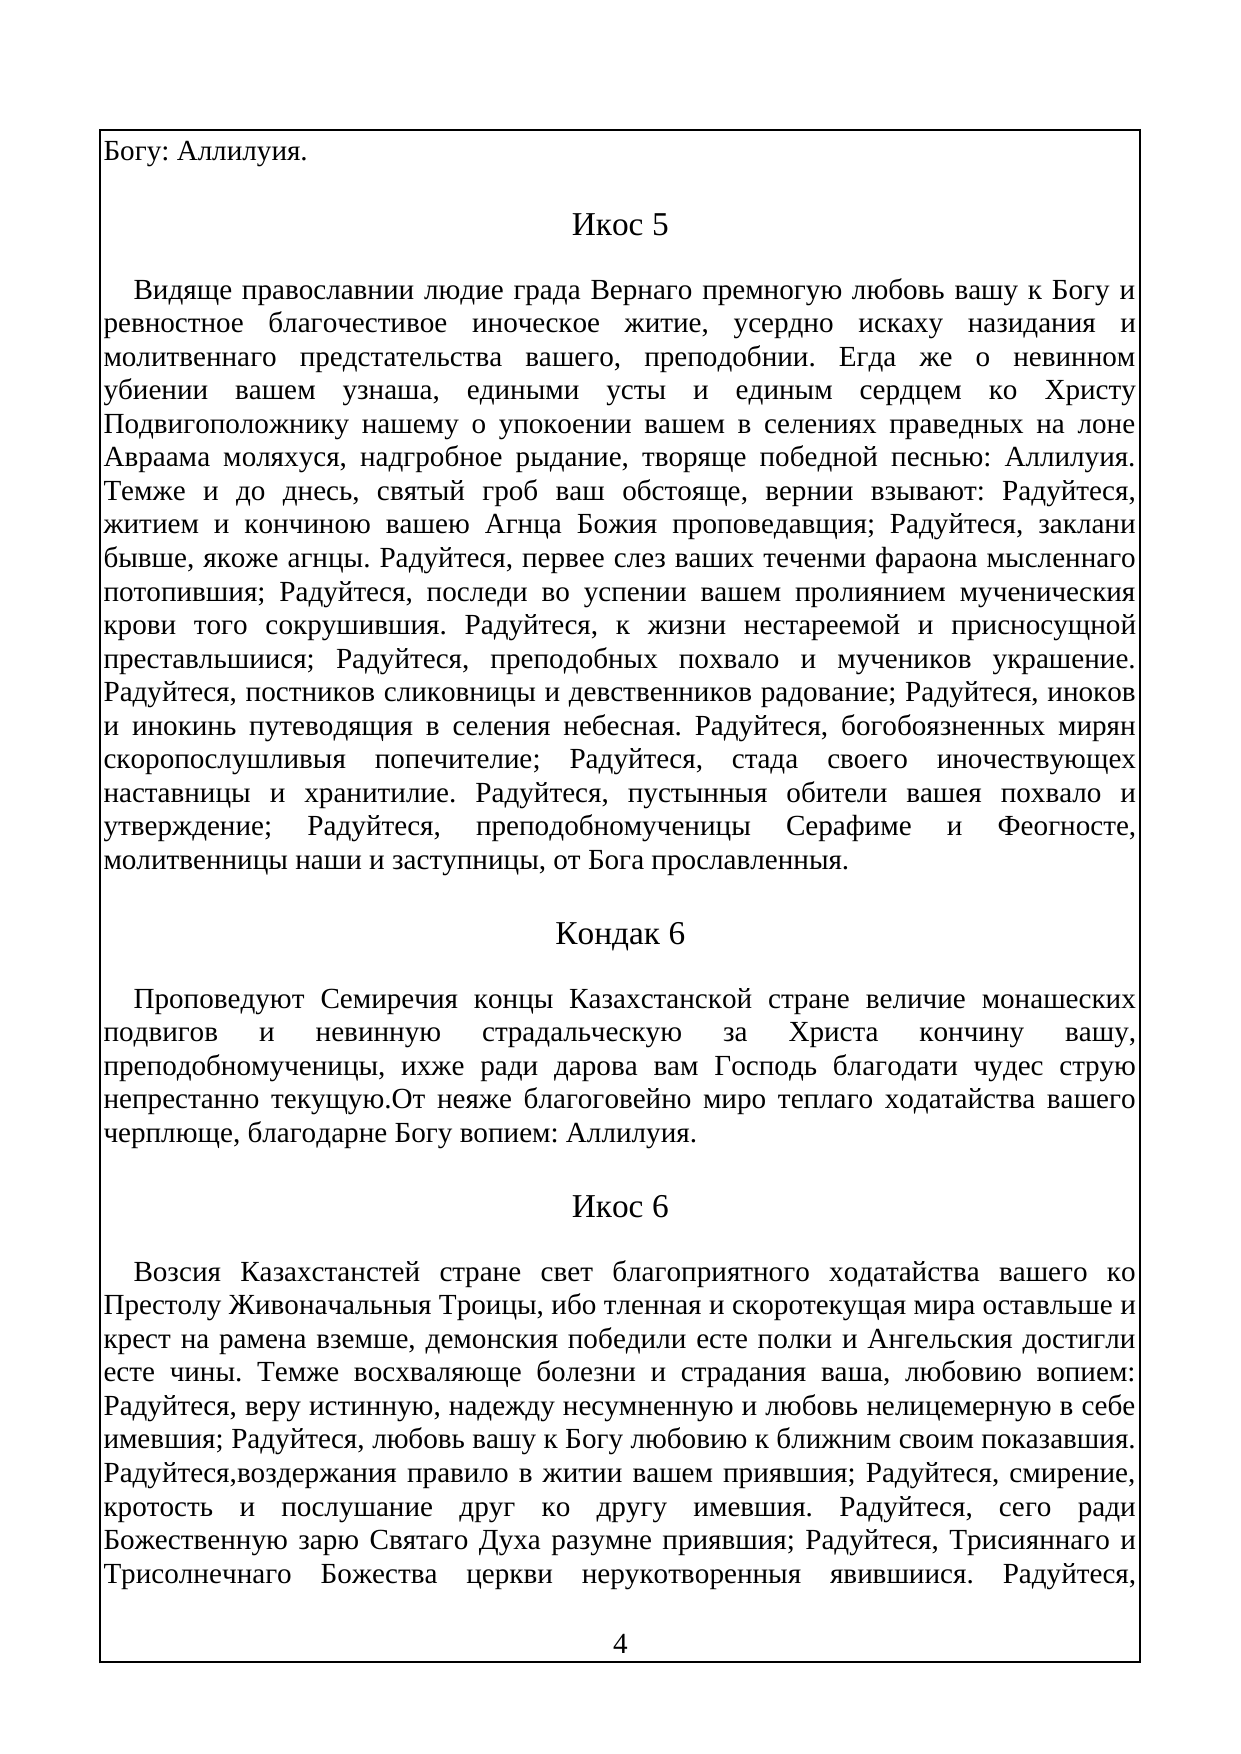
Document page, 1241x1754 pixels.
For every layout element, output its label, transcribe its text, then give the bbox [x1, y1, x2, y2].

text Возсия Казахстанстей стране свет благоприятного ходатайства вашего ко Престолу Живоначальныя Троицы, ибо тленная и скоротекущая мира оставльше и крест на рамена вземше, демонския победили есте полки и Ангельския достигли есте чины. Темже восхваляюще болезни и страдания ваша, любовию вопием: Радуйтеся, веру истинную, надежду несумненную и любовь нелицемерную в себе имевшия; Радуйтеся, любовь вашу к Богу любовию к ближним своим показавшия. Радуйтеся,воздержания правило в житии вашем приявшия; Радуйтеся, смирение, кротость и послушание друг ко другу имевшия. Радуйтеся, сего ради Божественную зарю Святаго Духа разумне приявшия; Радуйтеся, Трисияннаго и Трисолнечнаго Божества церкви нерукотворенныя явившиися. Радуйтеся, [103, 1254, 1137, 1589]
text Проповедуют Семиречия концы Казахстанской стране величие монашеских подвигов и невинную страдальческую за Христа кончину вашу, преподобномученицы, ихже ради дарова вам Господь благодати чудес струю непрестанно текущую.От неяже благоговейно миро теплаго ходатайства вашего черплюще, благодарне Богу вопием: Аллилуия. [103, 981, 1137, 1148]
subtitle Икос 5 [103, 204, 1137, 242]
text Видяще православнии людие града Вернаго премногую любовь вашу к Богу и ревностное благочестивое иноческое житие, усердно искаху назидания и молитвеннаго предстательства вашего, преподобнии. Егда же о невинном убиении вашем узнаша, едиными усты и единым сердцем ко Христу Подвигоположнику нашему о упокоении вашем в селениях праведных на лоне Авраама моляхуся, надгробное рыдание, творяще победной песнью: Аллилуия. Темже и до днесь, святый гроб ваш обстояще, вернии взывают: Радуйтеся, житием и кончиною вашею Агнца Божия проповедавщия; Радуйтеся, заклани бывше, якоже агнцы. Радуйтеся, первее слез ваших теченми фараона мысленнаго потопившия; Радуйтеся, последи во успении вашем пролиянием мученическия крови того сокрушившия. Радуйтеся, к жизни нестареемой и присносущной преставльшиися; Радуйтеся, преподобных похвало и мучеников украшение. Радуйтеся, постников сликовницы и девственников радование; Радуйтеся, иноков и инокинь путеводящия в селения небесная. Радуйтеся, богобоязненных мирян скоропослушливыя попечителие; Радуйтеся, стада своего иночествующех наставницы и хранитилие. Радуйтеся, пустынныя обители вашея похвало и утверждение; Радуйтеся, преподобномученицы Серафиме и Феогносте, молитвенницы наши и заступницы, от Бога прославленныя. [103, 272, 1137, 876]
subtitle Кондак 6 [103, 913, 1137, 951]
text Богу: Аллилуия. [103, 133, 1137, 166]
subtitle Икос 6 [103, 1186, 1137, 1224]
